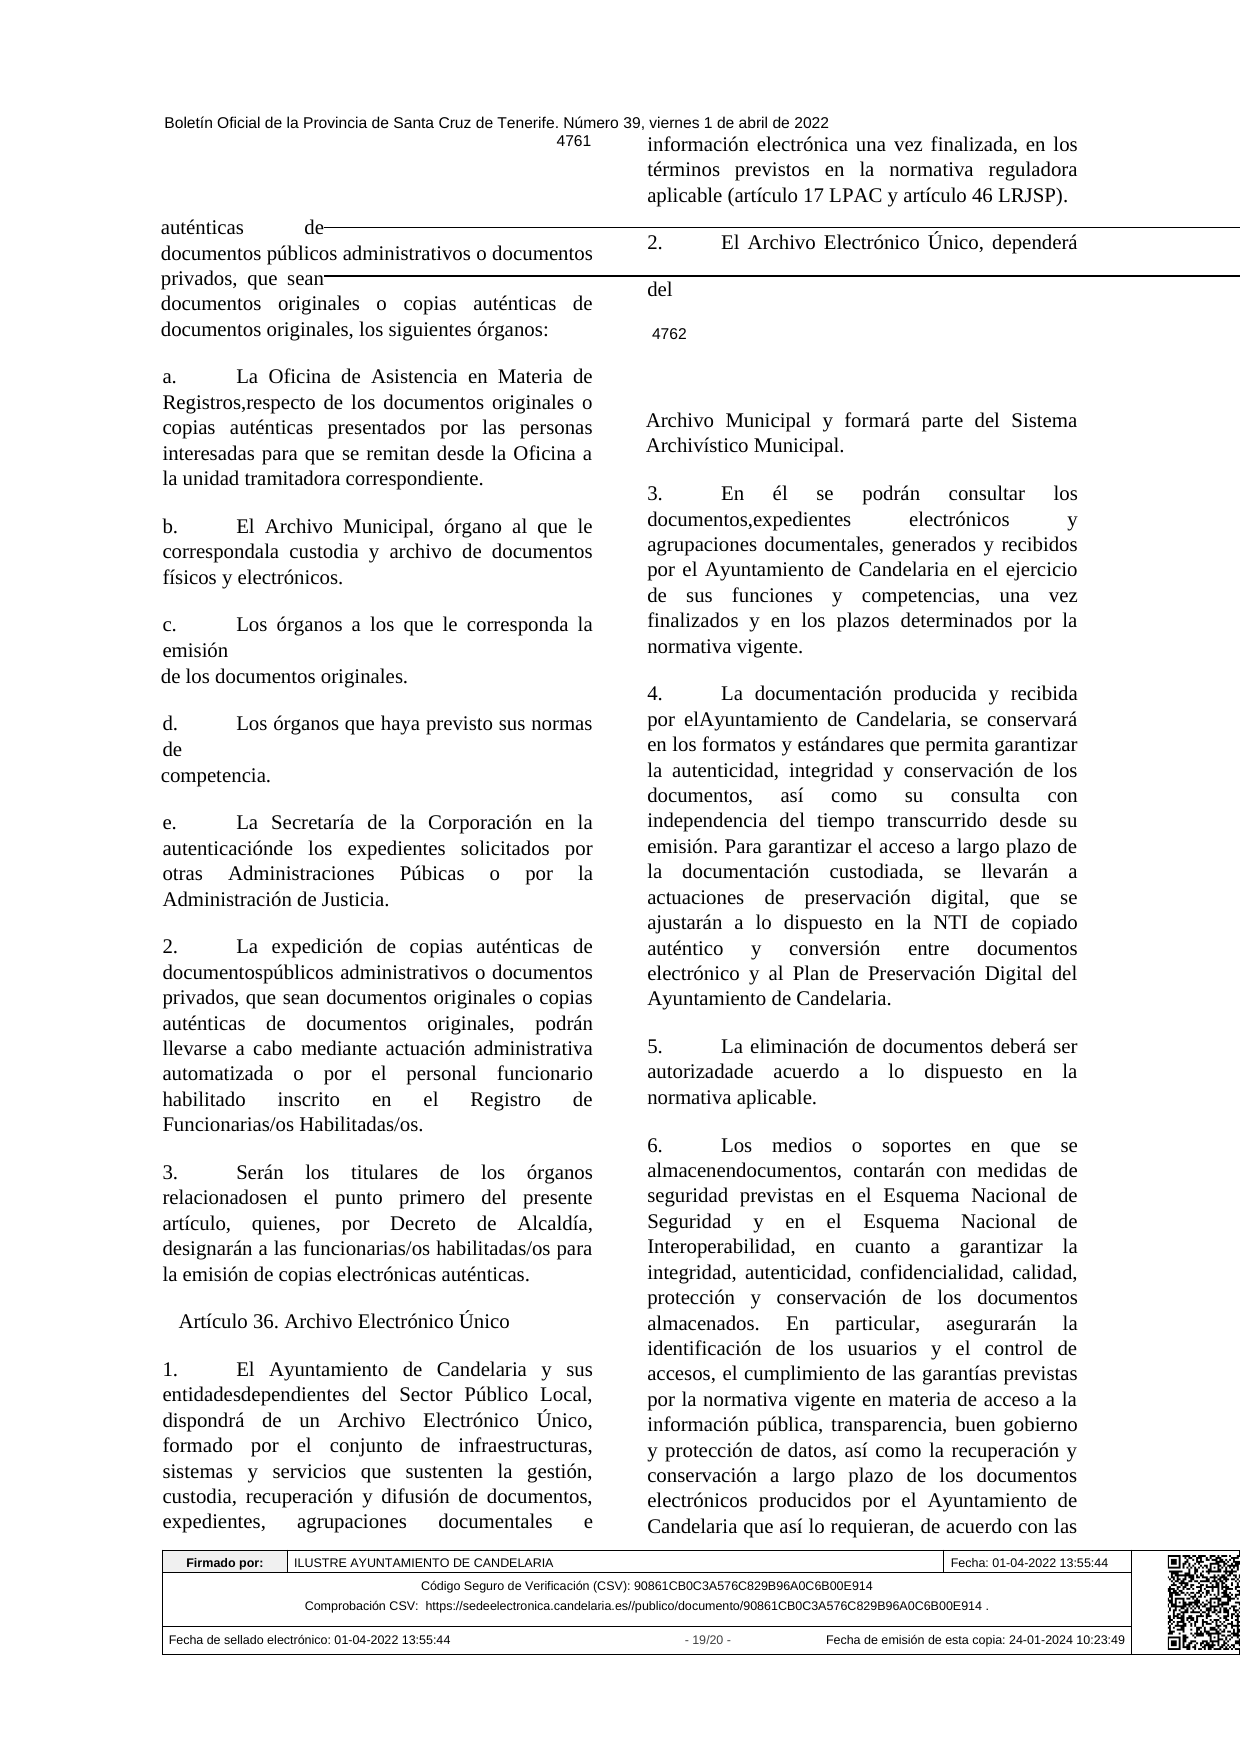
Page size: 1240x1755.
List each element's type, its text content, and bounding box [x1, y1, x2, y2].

list La Secretaría de la Corporación en la autenticaciónde los expedientes solicitados por otras Administraciones Púbicas o por la Administración de Justicia. [162, 810, 593, 911]
list Los órganos a los que le corresponda la emisión [162, 612, 593, 662]
list La expedición de copias auténticas de documentospúblicos administrativos o documentos privados, que sean documentos originales o copias auténticas de documentos originales, podrán llevarse a cabo mediante actuación administrativa automatizada o por el personal funcionario habilitado inscrito en el Registro de Funcionarias/os Habilitadas/os. [162, 934, 593, 1136]
text auténticas de documentos públicos administrativos o documentos privados, que sean documentos originales o copias auténticas de documentos originales, los siguientes órganos: [161, 215, 593, 341]
list Serán los titulares de los órganos relacionadosen el punto primero del presente artículo, quienes, por Decreto de Alcaldía, designarán a las funcionarias/os habilitadas/os para la emisión de copias electrónicas auténticas. [162, 1160, 593, 1286]
text 4761 [162, 132, 591, 150]
list El Archivo Municipal, órgano al que le correspondala custodia y archivo de documentos físicos y electrónicos. [162, 514, 593, 589]
list Los órganos que haya previsto sus normas de [162, 711, 593, 761]
list El Archivo Electrónico Único, dependerá del [647, 228, 1078, 275]
list El Archivo Electrónico Único, dependerá del [647, 277, 1078, 301]
list Los medios o soportes en que se almacenendocumentos, contarán con medidas de seguridad previstas en el Esquema Nacional de Seguridad y en el Esquema Nacional de Interoperabilidad, en cuanto a garantizar la integridad, autenticidad, confidencialidad, calidad, protección y conservación de los documentos almacenados. En particular, asegurarán la identificación de los usuarios y el control de accesos, el cumplimiento de las garantías previstas por la normativa vigente en materia de acceso a la información pública, transparencia, buen gobierno y protección de datos, así como la recuperación y conservación a largo plazo de los documentos electrónicos producidos por el Ayuntamiento de Candelaria que así lo requieran, de acuerdo con las [647, 1133, 1078, 1538]
text 4762 [647, 325, 1078, 343]
list El Ayuntamiento de Candelaria y sus entidadesdependientes del Sector Público Local, dispondrá de un Archivo Electrónico Único, formado por el conjunto de infraestructuras, sistemas y servicios que sustenten la gestión, custodia, recuperación y difusión de documentos, expedientes, agrupaciones documentales e [162, 1357, 593, 1533]
text Archivo Municipal y formará parte del Sistema Archivístico Municipal. [646, 408, 1078, 457]
list La documentación producida y recibida por elAyuntamiento de Candelaria, se conservará en los formatos y estándares que permita garantizar la autenticidad, integridad y conservación de los documentos, así como su consulta con independencia del tiempo transcurrido desde su emisión. Para garantizar el acceso a largo plazo de la documentación custodiada, se llevarán a actuaciones de preservación digital, que se ajustarán a lo dispuesto en la NTI de copiado auténtico y conversión entre documentos electrónico y al Plan de Preservación Digital del Ayuntamiento de Candelaria. [647, 681, 1078, 1010]
list La Oficina de Asistencia en Materia de Registros,respecto de los documentos originales o copias auténticas presentados por las personas interesadas para que se remitan desde la Oficina a la unidad tramitadora correspondiente. [162, 364, 593, 490]
text competencia. [161, 763, 593, 787]
text Artículo 36. Archivo Electrónico Único [178, 1309, 593, 1333]
list información electrónica una vez finalizada, en los términos previstos en la normativa reguladora aplicable (artículo 17 LPAC y artículo 46 LRJSP). [647, 132, 1078, 207]
list La eliminación de documentos deberá ser autorizadade acuerdo a lo dispuesto en la normativa aplicable. [647, 1034, 1078, 1109]
list En él se podrán consultar los documentos,expedientes electrónicos y agrupaciones documentales, generados y recibidos por el Ayuntamiento de Candelaria en el ejercicio de sus funciones y competencias, una vez finalizados y en los plazos determinados por la normativa vigente. [647, 481, 1078, 658]
text de los documentos originales. [161, 664, 593, 688]
